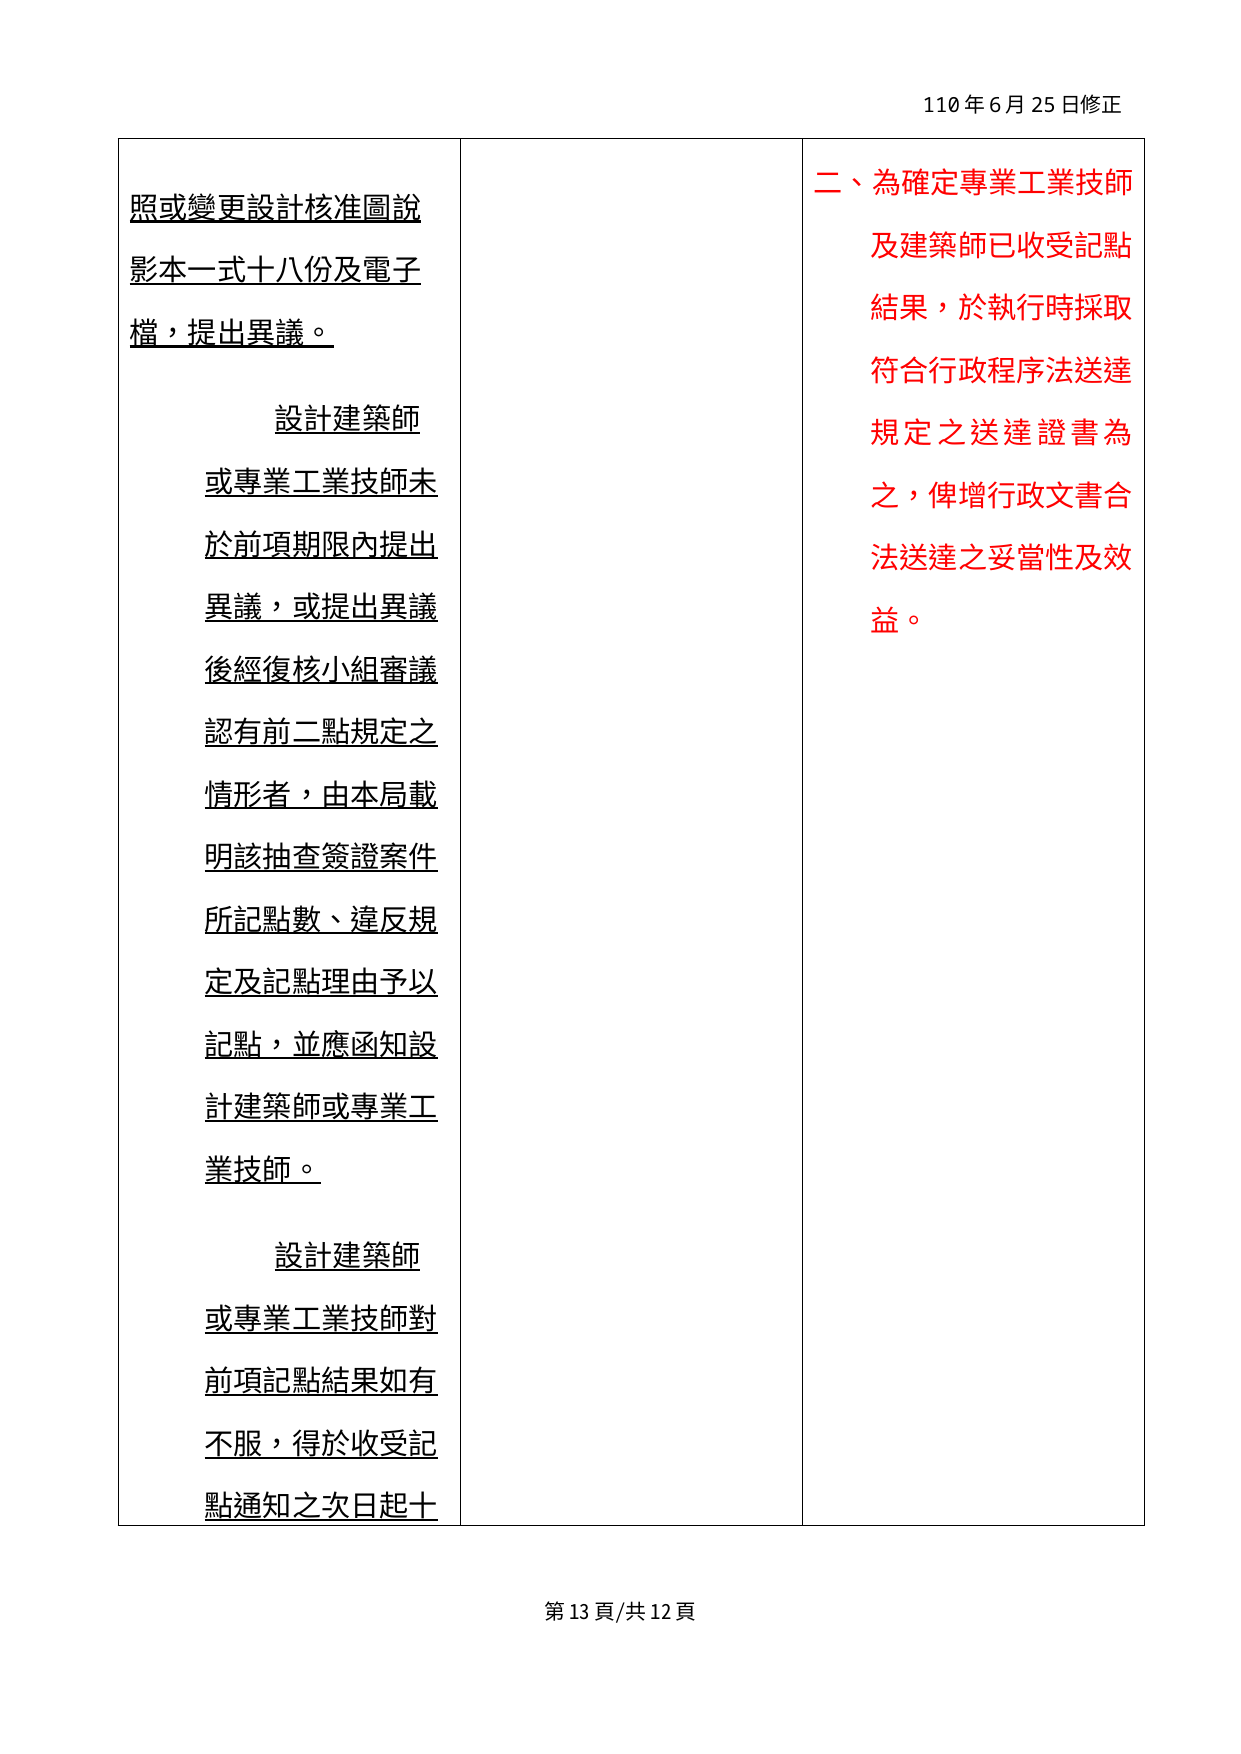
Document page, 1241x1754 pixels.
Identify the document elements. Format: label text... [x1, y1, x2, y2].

table_cell [461, 139, 802, 1525]
table_cell 照或變更設計核准圖說影本一式十八份及電子檔，提出異議。 設計建築師或專業工業技師未於前項期限內提出異議，或提出異議後經復核小組審議認有前二點規定之情形者，由本局載明該抽查簽證案件所記點數、違反規定及記點理由予以記點，並應函知設計建築師或專業工業技師。 設計建築師或專業工業技師對前項記點結果如有不服，得於收受記點通知之次日起十 [119, 139, 460, 1525]
table_cell 二、為確定專業工業技師及建築師已收受記點結果，於執行時採取符合行政程序法送達規定之送達證書為之，俾增行政文書合法送達之妥當性及效益。 [803, 139, 1144, 1525]
